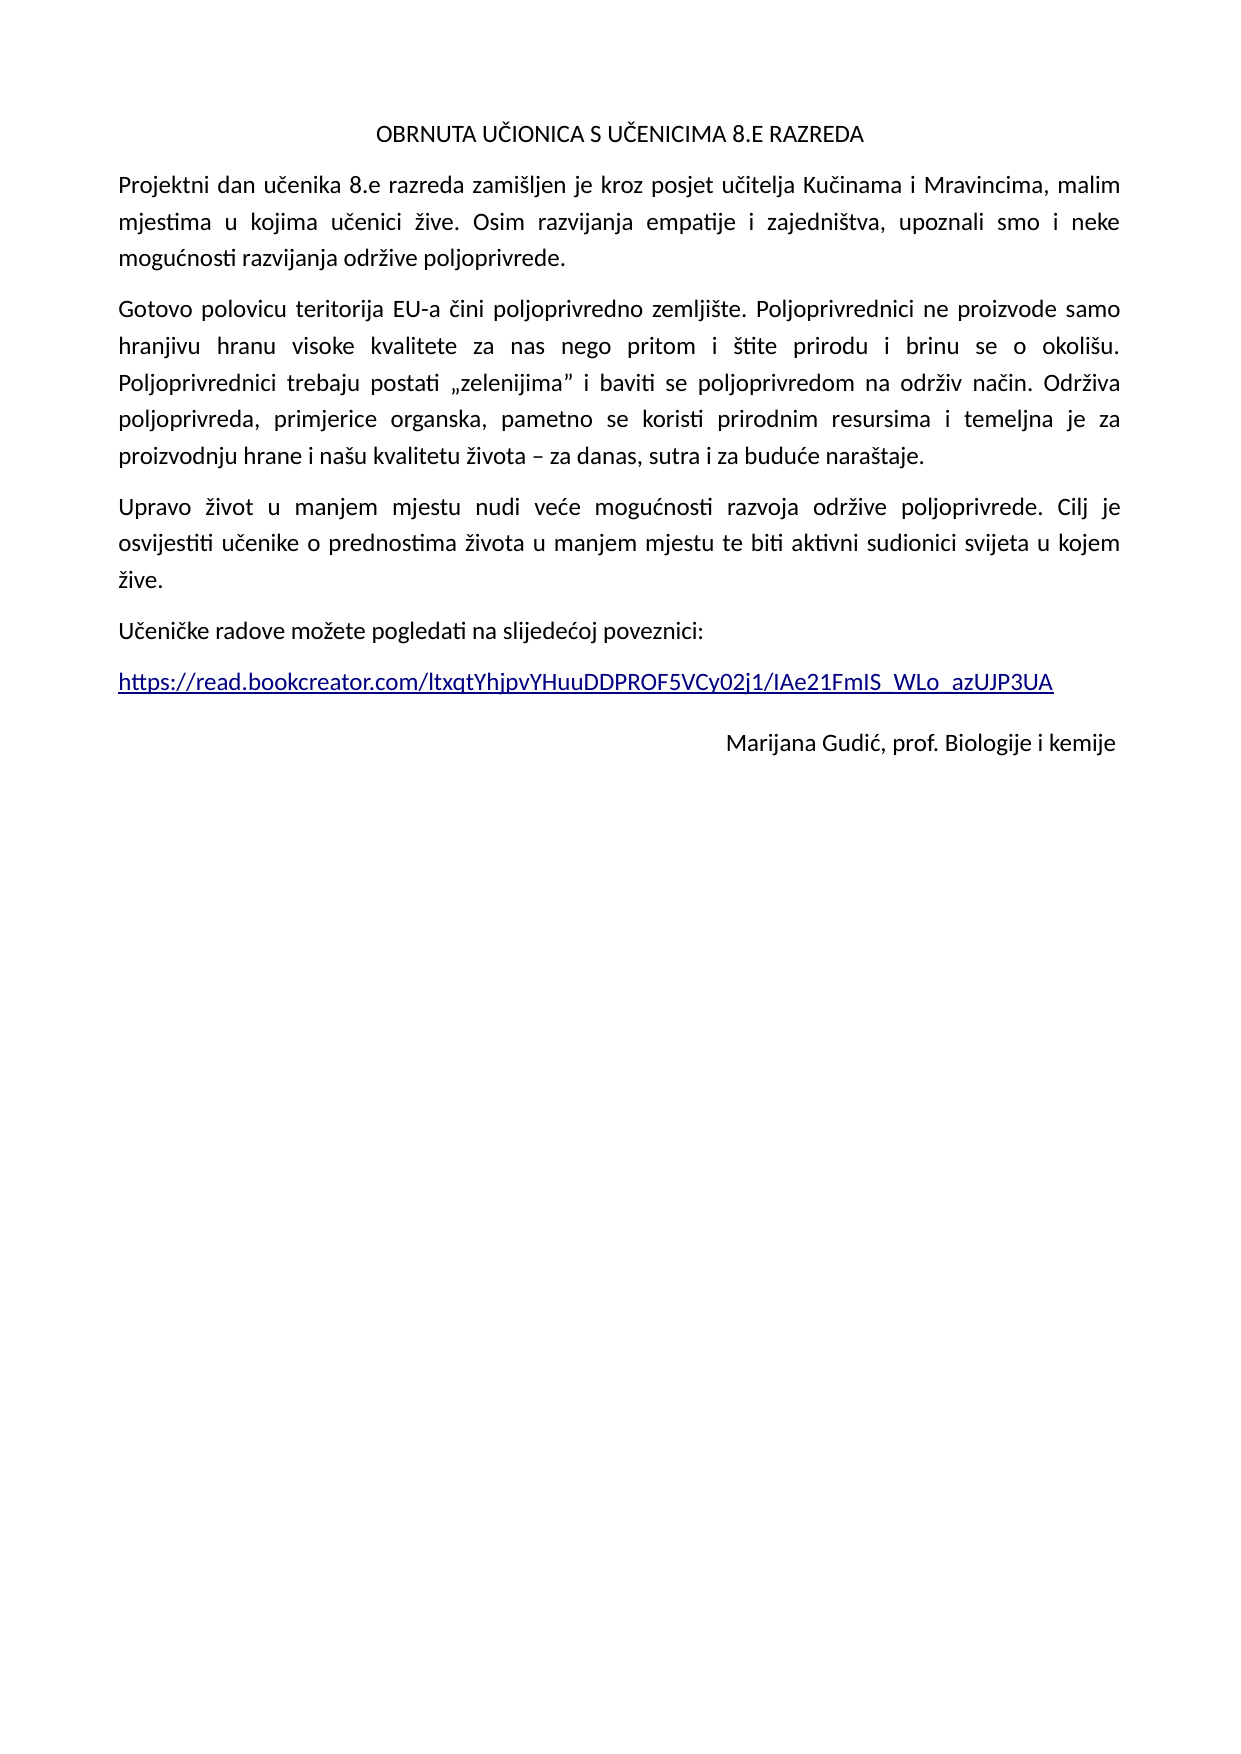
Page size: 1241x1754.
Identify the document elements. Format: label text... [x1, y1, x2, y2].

text Marijana Gudić, prof. Biologije i kemije [118, 727, 1122, 758]
text Gotovo polovicu teritorija EU-a čini poljoprivredno zemljište. Poljoprivrednici ne proizvode samo hranjivu hranu visoke kvalitete za nas nego pritom i štite prirodu i brinu se o okolišu. Poljoprivrednici trebaju postati „zelenijima” i baviti se poljoprivredom na održiv način. Održiva poljoprivreda, primjerice organska, pametno se koristi prirodnim resursima i temeljna je za proizvodnju hrane i našu kvalitetu života – za danas, sutra i za buduće naraštaje. [118, 293, 1122, 470]
text Projektni dan učenika 8.e razreda zamišljen je kroz posjet učitelja Kučinama i Mravincima, malim mjestima u kojima učenici žive. Osim razvijanja empatije i zajedništva, upoznali smo i neke mogućnosti razvijanja održive poljoprivrede. [118, 169, 1122, 273]
text https://read.bookcreator.com/ltxqtYhjpvYHuuDDPROF5VCy02j1/IAe21FmIS_WLo_azUJP3UA [118, 666, 1122, 697]
text Učeničke radove možete pogledati na slijedećoj poveznici: [118, 615, 1122, 646]
text Upravo život u manjem mjestu nudi veće mogućnosti razvoja održive poljoprivrede. Cilj je osvijestiti učenike o prednostima života u manjem mjestu te biti aktivni sudionici svijeta u kojem žive. [118, 491, 1122, 594]
text OBRNUTA UČIONICA S UČENICIMA 8.E RAZREDA [118, 118, 1122, 149]
